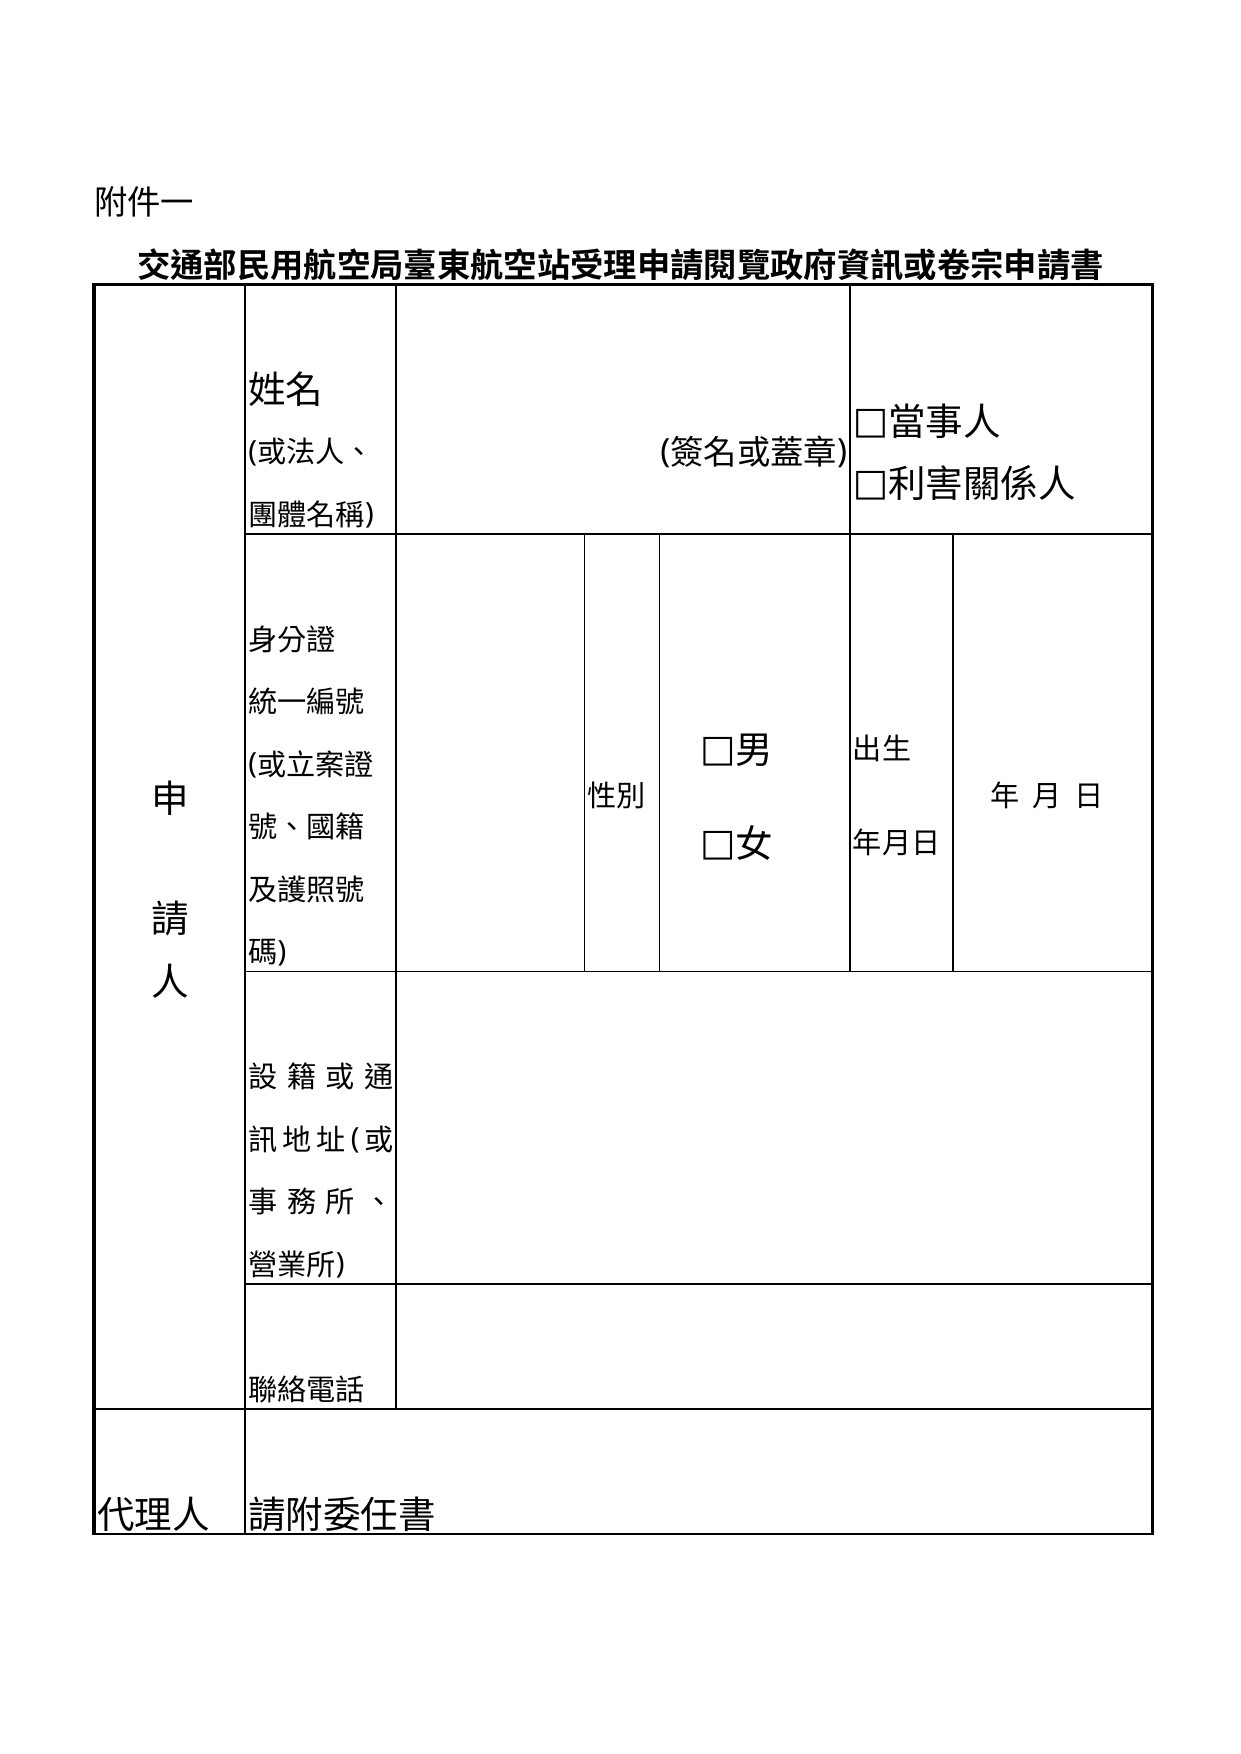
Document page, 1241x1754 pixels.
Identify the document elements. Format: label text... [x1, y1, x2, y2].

table_header 姓名 (或法人、團體名稱) [246, 286, 395, 533]
table_cell [397, 535, 584, 971]
table_cell [397, 972, 1151, 1283]
table_header □當事人 □利害關係人 [851, 286, 1151, 533]
table_cell □男 □女 [660, 535, 849, 971]
text 交通部民用航空局臺東航空站受理申請閱覽政府資訊或卷宗申請書 [94, 221, 1146, 283]
table_header (簽名或蓋章) [397, 286, 849, 533]
table_cell 設籍或通訊地址(或事務所、營業所) [246, 972, 395, 1283]
table_cell 身分證 統一編號 (或立案證號、國籍及護照號碼) [246, 535, 395, 971]
table_header 申 請 人 [96, 286, 244, 1408]
table_cell [397, 1285, 1151, 1408]
text 附件一 [94, 158, 1146, 221]
table_cell 出生 年月日 [851, 535, 952, 971]
table_cell 代理人 [96, 1410, 244, 1533]
table_cell 性別 [585, 535, 659, 971]
table_cell 請附委任書 [246, 1410, 1151, 1533]
table_cell 聯絡電話 [246, 1285, 395, 1408]
table_cell 年 月 日 [954, 535, 1151, 971]
